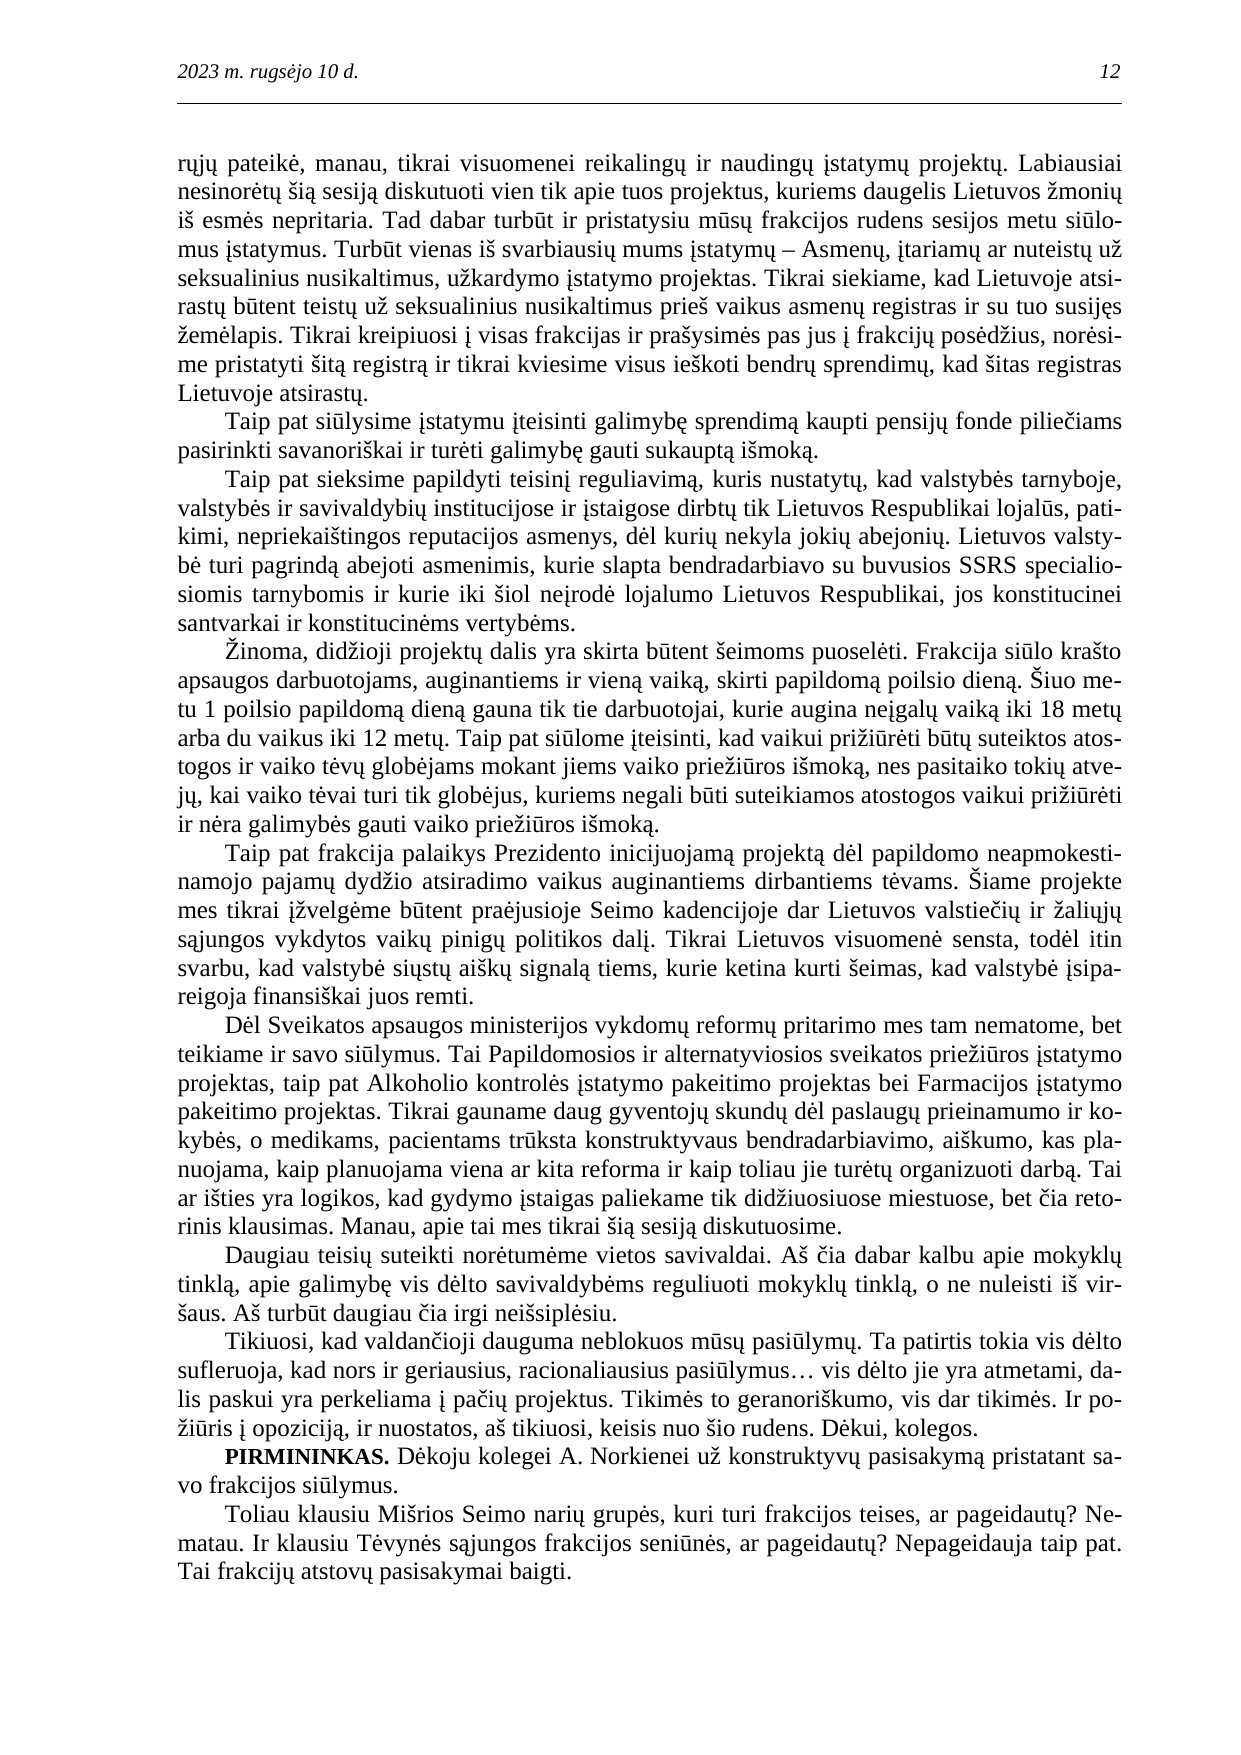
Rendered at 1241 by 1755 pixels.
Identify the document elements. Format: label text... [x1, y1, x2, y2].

text Dėl Svei­ka­tos ap­sau­gos mi­nis­te­ri­jos vyk­do­mų re­for­mų pri­ta­ri­mo mes tam ne­ma­to­me, bet tei­kia­me ir sa­vo siū­ly­mus. Tai Pa­pil­do­mo­sios ir al­ter­na­ty­vio­sios svei­ka­tos prie­žiū­ros įsta­ty­mo pro­jek­tas, taip pat Al­ko­ho­lio kon­tro­lės įsta­ty­mo pa­kei­ti­mo pro­jek­tas bei Far­ma­ci­jos įsta­ty­mo pa­kei­ti­mo pro­jek­tas. Tik­rai gau­na­me daug gy­ven­to­jų skun­dų dėl pa­slau­gų pri­ei­na­mu­mo ir ko­ky­bės, o me­di­kams, pa­cien­tams trūks­ta kon­struk­ty­vaus ben­dra­dar­bia­vi­mo, aiš­ku­mo, kas pla­nuo­ja­ma, kaip pla­nuo­ja­ma vie­na ar ki­ta re­for­ma ir kaip to­liau jie tu­rė­tų or­ga­ni­zuo­ti dar­bą. Tai ar iš­ties yra lo­gi­kos, kad gy­dy­mo įstai­gas pa­lie­ka­me tik di­džiuo­siuo­se mies­tuo­se, bet čia re­to­ri­nis klau­si­mas. Ma­nau, apie tai mes tik­rai šią se­si­ją dis­ku­tuo­si­me. [177, 1010, 1122, 1240]
text Taip pat siek­si­me pa­pil­dy­ti tei­si­nį re­gu­lia­vi­mą, ku­ris nu­sta­ty­tų, kad vals­ty­bės tar­ny­bo­je, vals­ty­bės ir sa­vi­val­dy­bių ins­ti­tu­ci­jo­se ir įstai­go­se dirb­tų tik Lie­tu­vos Res­pub­li­kai lo­ja­lūs, pa­ti­ki­mi, ne­pri­ekaiš­tin­gos re­pu­ta­ci­jos as­me­nys, dėl ku­rių ne­ky­la jo­kių abe­jo­nių. Lie­tu­vos vals­ty­bė tu­ri pa­grin­dą abe­jo­ti as­me­ni­mis, ku­rie slap­ta ben­dra­dar­bia­vo su bu­vu­sios SSRS spe­cia­lio­sio­mis tar­ny­bo­mis ir ku­rie iki šiol ne­įro­dė lo­ja­lu­mo Lie­tu­vos Res­pub­li­kai, jos kon­sti­tu­ci­nei san­tvar­kai ir kon­sti­tu­ci­nėms ver­ty­bėms. [177, 464, 1122, 636]
text Ži­no­ma, di­džio­ji pro­jek­tų da­lis yra skir­ta bū­tent šei­moms puo­se­lė­ti. Frak­ci­ja siū­lo kraš­to ap­sau­gos dar­buo­to­jams, au­gi­nan­tiems ir vie­ną vai­ką, skir­ti pa­pil­do­mą po­il­sio die­ną. Šiuo me­tu 1 po­il­sio pa­pil­do­mą die­ną gau­na tik tie dar­buo­to­jai, ku­rie au­gi­na ne­įga­lų vai­ką iki 18 me­tų ar­ba du vai­kus iki 12 me­tų. Taip pat siū­lo­me įtei­sin­ti, kad vai­kui pri­žiū­rė­ti bū­tų su­teik­tos atos­to­gos ir vai­ko tė­vų glo­bė­jams mo­kant jiems vai­ko prie­žiū­ros iš­mo­ką, nes pa­si­tai­ko to­kių at­ve­jų, kai vai­ko tė­vai tu­ri tik glo­bė­jus, ku­riems ne­ga­li bū­ti su­tei­kia­mos atos­to­gos vai­kui pri­žiū­rė­ti ir nė­ra ga­li­my­bės gau­ti vai­ko prie­žiū­ros iš­mo­ką. [177, 636, 1122, 838]
text Taip pat frak­ci­ja pa­lai­kys Pre­zi­den­to ini­ci­juo­ja­mą pro­jek­tą dėl pa­pil­do­mo ne­ap­mo­kes­ti­na­mo­jo pa­ja­mų dy­džio at­si­ra­di­mo vai­kus au­gi­nan­tiems dir­ban­tiems tė­vams. Šia­me pro­jek­te mes tik­rai įžvel­gė­me bū­tent pra­ėju­sio­je Sei­mo ka­den­ci­jo­je dar Lie­tu­vos vals­tie­čių ir ža­lių­jų są­jun­gos vyk­dy­tos vai­kų pi­ni­gų po­li­ti­kos da­lį. Tik­rai Lie­tu­vos vi­suo­me­nė sens­ta, to­dėl itin svar­bu, kad vals­ty­bė siųs­tų aiš­kų sig­na­lą tiems, ku­rie ke­ti­na kur­ti šei­mas, kad vals­ty­bė įsi­pa­rei­go­ja fi­nan­siš­kai juos rem­ti. [177, 838, 1122, 1010]
text Ti­kiuo­si, kad val­dan­čio­ji dau­gu­ma ne­blo­kuos mū­sų pa­siū­ly­mų. Ta pa­tir­tis to­kia vis dėl­to suf­le­ruo­ja, kad nors ir ge­riau­sius, ra­cio­na­liau­sius pa­siū­ly­mus… vis dėl­to jie yra at­me­ta­mi, da­lis pas­kui yra per­ke­lia­ma į pa­čių pro­jek­tus. Ti­ki­mės to ge­ra­no­riš­ku­mo, vis dar ti­ki­mės. Ir po­žiū­ris į opo­zi­ci­ją, ir nuo­sta­tos, aš ti­kiuo­si, kei­sis nuo šio ru­dens. Dė­kui, ko­le­gos. [177, 1326, 1122, 1441]
text Taip pat siū­ly­si­me įsta­ty­mu įtei­sin­ti ga­li­my­bę spren­di­mą kaup­ti pen­si­jų fon­de pi­lie­čiams pa­si­rink­ti sa­va­no­riš­kai ir tu­rė­ti ga­li­my­bę gau­ti su­kaup­tą iš­mo­ką. [177, 406, 1122, 464]
text PIRMININKAS. Dė­ko­ju ko­le­gei A. Nor­kie­nei už kon­struk­ty­vų pa­si­sa­ky­mą pri­sta­tant sa­vo frak­ci­jos siū­ly­mus. [177, 1441, 1122, 1499]
text rų­jų pa­tei­kė, ma­nau, tik­rai vi­suo­me­nei rei­ka­lin­gų ir nau­din­gų įsta­ty­mų pro­jek­tų. La­biau­siai ne­si­no­rė­tų šią se­si­ją dis­ku­tuo­ti vien tik apie tuos pro­jek­tus, ku­riems dau­ge­lis Lie­tu­vos žmo­nių iš es­mės ne­pri­ta­ria. Tad da­bar tur­būt ir pri­sta­ty­siu mū­sų frak­ci­jos ru­dens se­si­jos me­tu siū­lo­mus įsta­ty­mus. Tur­būt vie­nas iš svar­biau­sių mums įsta­ty­mų – As­me­nų, įta­ria­mų ar nu­teis­tų už sek­su­a­li­nius nu­si­kal­ti­mus, už­kar­dy­mo įsta­ty­mo pro­jek­tas. Tik­rai sie­kia­me, kad Lie­tu­vo­je at­si­ras­tų bū­tent teis­tų už sek­su­a­li­nius nu­si­kal­ti­mus prieš vai­kus as­me­nų re­gist­ras ir su tuo su­si­jęs že­mė­la­pis. Tik­rai krei­piuo­si į vi­sas frak­ci­jas ir pra­šy­si­mės pas jus į frak­ci­jų po­sė­džius, no­rė­si­me pri­sta­ty­ti ši­tą re­gist­rą ir tik­rai kvie­si­me vi­sus ieš­ko­ti ben­drų spren­di­mų, kad ši­tas re­gist­ras Lie­tu­vo­je at­si­ras­tų. [177, 148, 1122, 406]
text Dau­giau tei­sių su­teik­ti no­rė­tu­mė­me vie­tos sa­vi­val­dai. Aš čia da­bar kal­bu apie mo­kyk­lų tin­klą, apie ga­li­my­bę vis dėl­to sa­vi­val­dy­bėms re­gu­liuo­ti mo­kyk­lų tin­klą, o ne nu­leis­ti iš vir­šaus. Aš tur­būt dau­giau čia ir­gi neiš­si­plė­siu. [177, 1240, 1122, 1326]
text To­liau klau­siu Miš­rios Sei­mo na­rių gru­pės, ku­ri tu­ri frak­ci­jos tei­ses, ar pa­gei­dau­tų? Ne­ma­tau. Ir klau­siu Tė­vy­nės są­jun­gos frak­ci­jos se­niū­nės, ar pa­gei­dau­tų? Ne­pa­gei­dau­ja taip pat. Tai frak­ci­jų at­sto­vų pa­si­sa­ky­mai baig­ti. [177, 1499, 1122, 1585]
